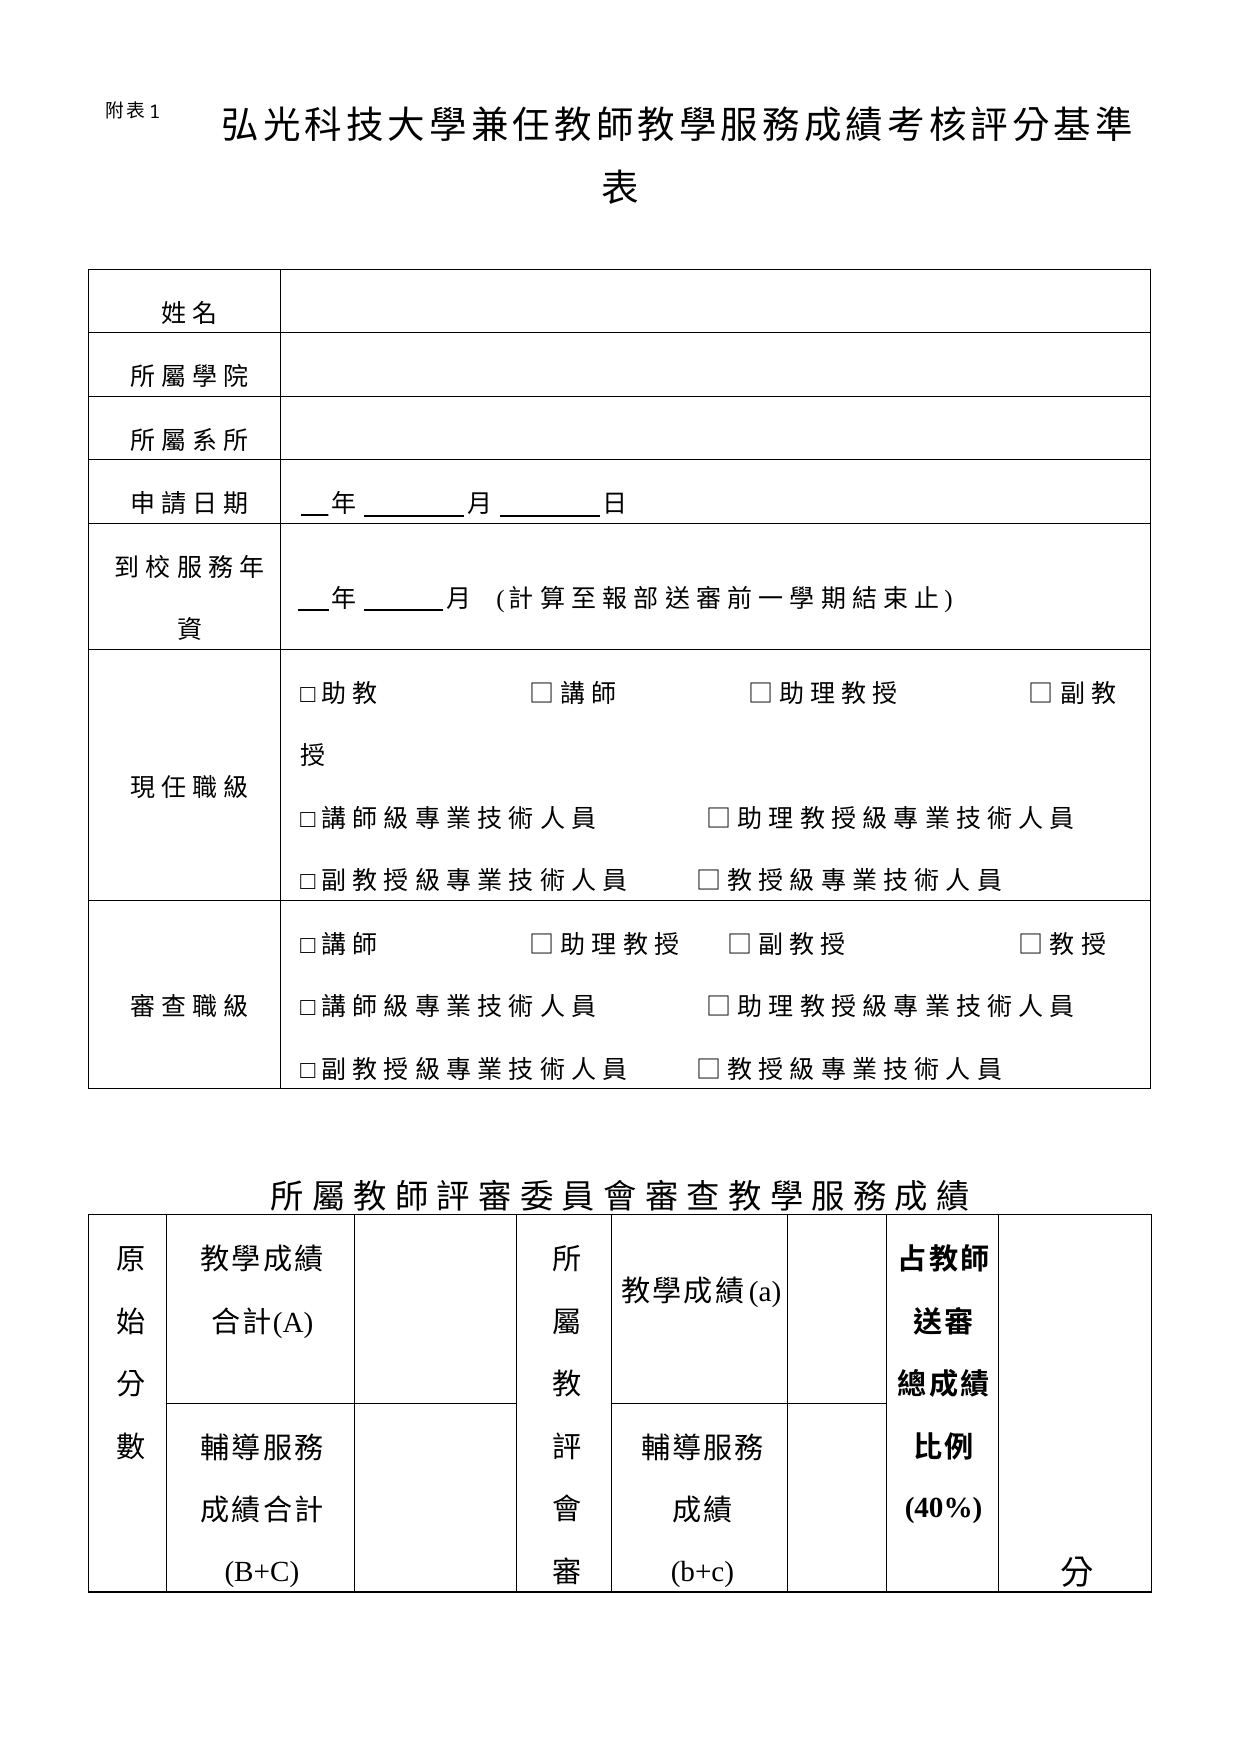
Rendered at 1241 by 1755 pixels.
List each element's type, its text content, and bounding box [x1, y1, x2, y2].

table_cell 所屬系所 [89, 397, 280, 459]
table_cell □講師 □助理教授 □副教授 □教授 □講師級專業技術人員 □助理教授級專業技術人員 □副教授級專業技術人員 □教授級專業技術人員 [281, 901, 1150, 1088]
text 附表1 弘光科技大學兼任教師教學服務成績考核評分基準表 [89, 81, 1151, 268]
table_cell [281, 397, 1150, 459]
table_cell 輔導服務 成績合計 (B+C) [167, 1404, 354, 1591]
table_cell □助教 □講師 □助理教授 □副教授 □講師級專業技術人員 □助理教授級專業技術人員 □副教授級專業技術人員 □教授級專業技術人員 [281, 650, 1150, 900]
table_cell 年 月 日 [281, 460, 1150, 523]
table_cell 審查職級 [89, 901, 280, 1088]
table_header 占教師送審 總成績比例 (40%) [887, 1215, 998, 1591]
table_header 分 (換算後成績) 【(d)＊40%】 [999, 1215, 1151, 1591]
table_header [788, 1215, 886, 1403]
table_cell [281, 333, 1150, 396]
table_cell [355, 1404, 516, 1591]
table_cell 年 月 (計算至報部送審前一學期結束止) [281, 524, 1150, 649]
table_cell 所屬學院 [89, 333, 280, 396]
table_cell [788, 1404, 886, 1591]
table_header 教學成績(a) [612, 1215, 787, 1403]
table_header [281, 270, 1150, 332]
table_cell 現任職級 [89, 650, 280, 900]
table_header 原始分數 [89, 1215, 166, 1591]
table_header 所屬教評會審 [517, 1215, 611, 1591]
table_header 教學成績 合計(A) [167, 1215, 354, 1403]
table_header 姓名 [89, 270, 280, 332]
table_cell 到校服務年資 [89, 524, 280, 649]
table_header [355, 1215, 516, 1403]
table_cell 輔導服務 成績 (b+c) [612, 1404, 787, 1591]
text 所屬教師評審委員會審查教學服務成績 [89, 1152, 1151, 1214]
table_cell 申請日期 [89, 460, 280, 523]
